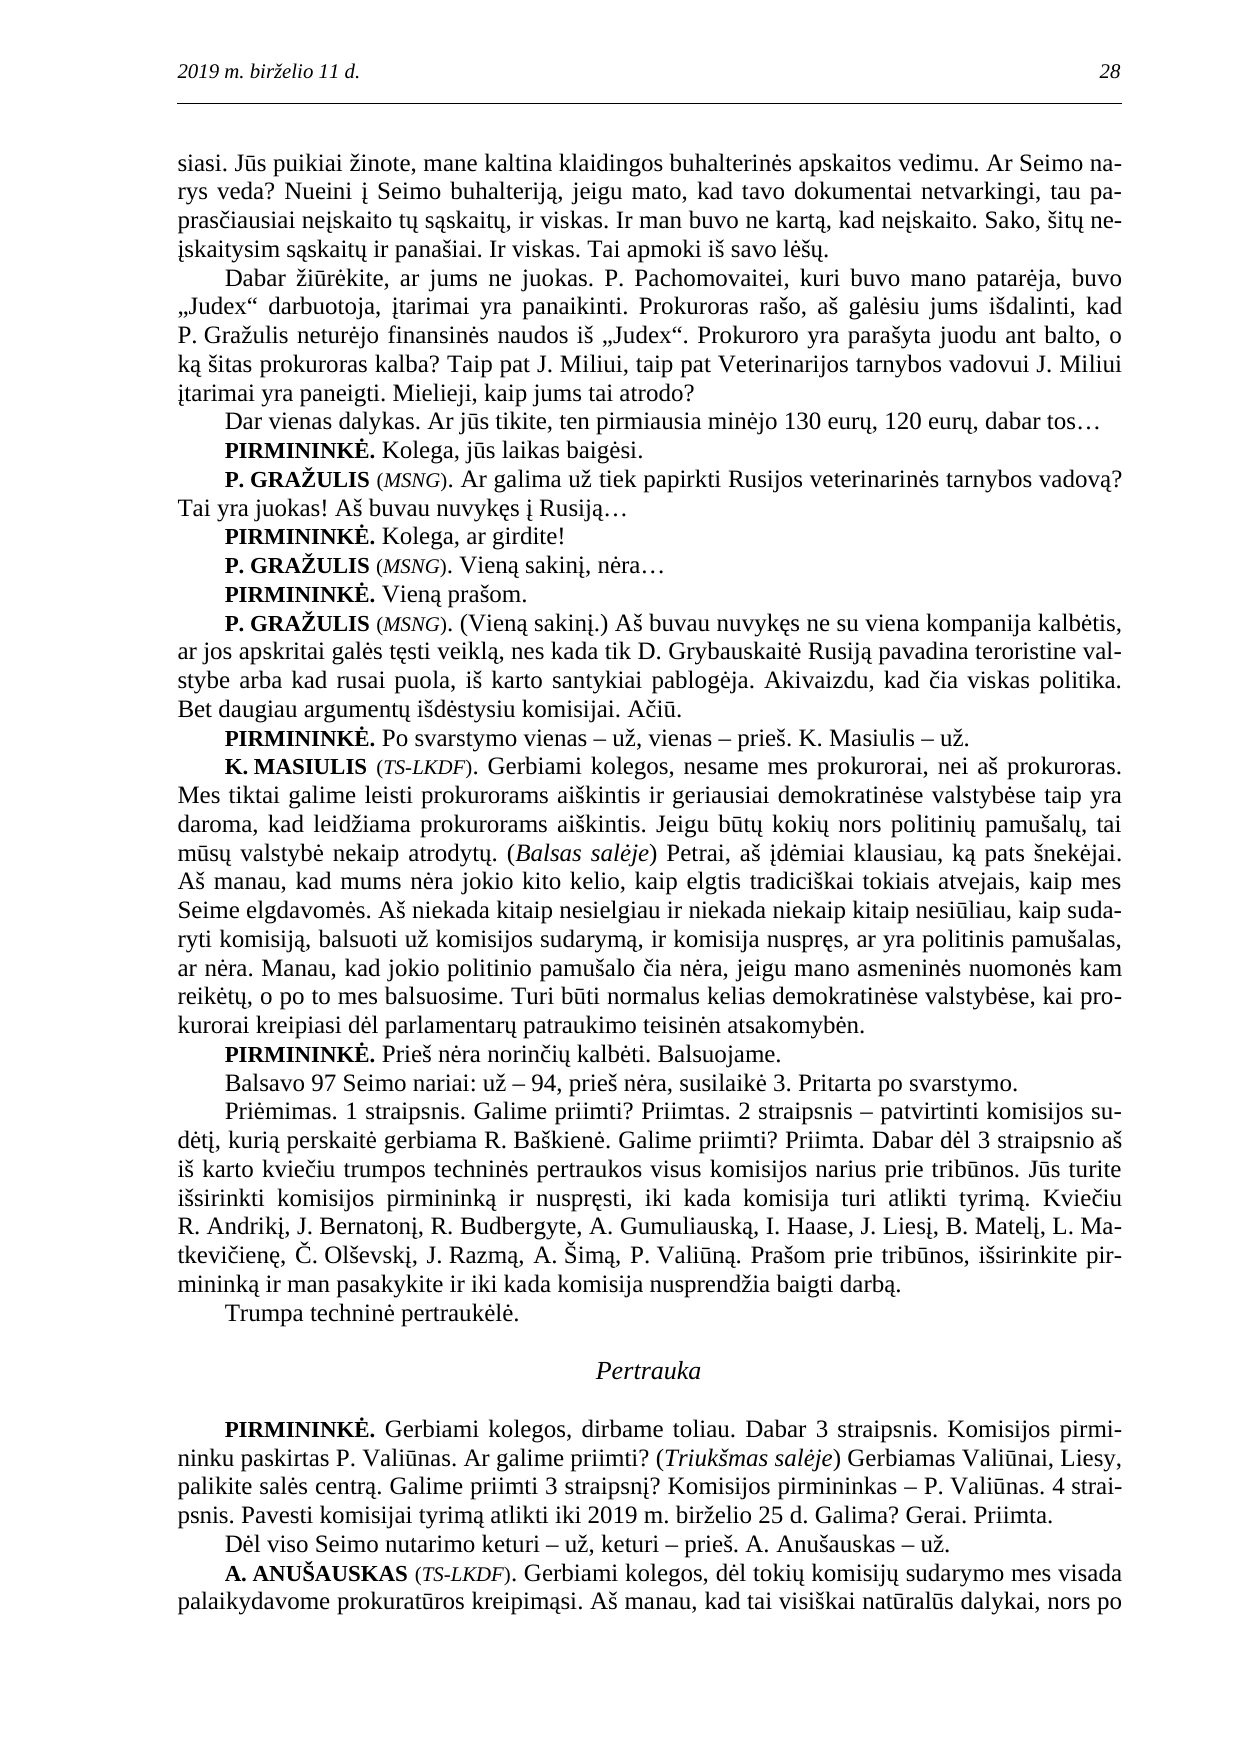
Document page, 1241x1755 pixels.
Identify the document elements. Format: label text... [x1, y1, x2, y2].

text Dar vie­nas da­ly­kas. Ar jūs ti­ki­te, ten pir­miau­sia mi­nė­jo 130 eu­rų, 120 eu­rų, da­bar tos… [177, 406, 1122, 435]
text PIRMININKĖ. Prieš nė­ra no­rin­čių kal­bė­ti. Bal­suo­ja­me. [177, 1039, 1122, 1068]
text Dėl vi­so Sei­mo nu­ta­ri­mo ke­tu­ri – už, ke­tu­ri – prieš. A. Anu­šaus­kas – už. [177, 1529, 1122, 1558]
text PIRMININKĖ. Ger­bia­mi ko­le­gos, dir­ba­me to­liau. Da­bar 3 straips­nis. Ko­mi­si­jos pir­mi­nin­ku pa­skir­tas P. Va­liū­nas. Ar ga­li­me pri­im­ti? (Triukš­mas sa­lė­je) Ger­bia­mas Va­liū­nai, Lie­sy, pa­li­ki­te sa­lės cen­trą. Ga­li­me pri­im­ti 3 straips­nį? Ko­mi­si­jos pir­mi­nin­kas – P. Va­liū­nas. 4 strai­ps­nis. Pa­ves­ti ko­mi­si­jai ty­ri­mą at­lik­ti iki 2019 m. bir­že­lio 25 d. Ga­li­ma? Ge­rai. Pri­im­ta. [177, 1414, 1122, 1529]
text Pri­ėmi­mas. 1 straips­nis. Ga­li­me pri­im­ti? Pri­im­tas. 2 straips­nis – pa­tvir­tin­ti ko­mi­si­jos su­dė­tį, ku­rią per­skai­tė ger­bia­ma R. Baš­kie­nė. Ga­li­me pri­im­ti? Pri­im­ta. Da­bar dėl 3 straips­nio aš iš kar­to kvie­čiu trum­pos tech­ni­nės per­trau­kos vi­sus ko­mi­si­jos na­rius prie tri­bū­nos. Jūs tu­ri­te iš­si­rink­ti ko­mi­si­jos pir­mi­nin­ką ir nu­spręs­ti, iki ka­da ko­mi­si­ja tu­ri at­lik­ti ty­ri­mą. Kvie­čiu R. An­dri­kį, J. Ber­na­to­nį, R. Bud­ber­gy­te, A. Gu­mu­liaus­ką, I. Ha­a­se, J. Lie­sį, B. Ma­te­lį, L. Ma­t­ke­vi­čie­nę, Č. Ol­šev­skį, J. Raz­mą, A. Ši­mą, P. Va­liū­ną. Pra­šom prie tri­bū­nos, iš­si­rin­ki­te pir­mi­nin­ką ir man pa­sa­ky­ki­te ir iki ka­da ko­mi­si­ja nu­spren­džia baig­ti dar­bą. [177, 1096, 1122, 1298]
text Trum­pa tech­ni­nė per­trau­kė­lė. [177, 1298, 1122, 1326]
text sia­si. Jūs pui­kiai ži­no­te, ma­ne kal­ti­na klai­din­gos bu­hal­te­ri­nės ap­skai­tos ve­di­mu. Ar Sei­mo na­rys ve­da? Nu­ei­ni į Sei­mo bu­hal­te­ri­ją, jei­gu ma­to, kad ta­vo do­ku­men­tai ne­tvar­kin­gi, tau pa­pras­čiau­siai ne­įskai­to tų są­skai­tų, ir vis­kas. Ir man bu­vo ne kar­tą, kad ne­įskai­to. Sa­ko, ši­tų ne­įskai­ty­sim są­skai­tų ir pa­na­šiai. Ir vis­kas. Tai ap­mo­ki iš sa­vo lė­šų. [177, 148, 1122, 263]
text P. GRAŽULIS (MSNG). Ar ga­li­ma už tiek pa­pirk­ti Ru­si­jos ve­te­ri­na­ri­nės tar­ny­bos va­do­vą? Tai yra juo­kas! Aš bu­vau nu­vy­kęs į Ru­si­ją… [177, 464, 1122, 521]
text Da­bar žiū­rė­ki­te, ar jums ne juo­kas. P. Pa­cho­mo­vai­tei, ku­ri bu­vo ma­no pa­ta­rė­ja, bu­vo „Judex“ dar­buo­to­ja, įta­ri­mai yra pa­nai­kin­ti. Pro­ku­ro­ras ra­šo, aš ga­lė­siu jums iš­da­lin­ti, kad P. Gra­žu­lis ne­tu­rė­jo fi­nan­si­nės nau­dos iš „Ju­dex“. Pro­ku­ro­ro yra pa­ra­šy­ta juo­du ant bal­to, o ką ši­tas pro­ku­ro­ras kal­ba? Taip pat J. Mi­liui, taip pat Ve­te­ri­na­ri­jos tar­ny­bos va­do­vui J. Mi­liui įta­ri­mai yra pa­neig­ti. Mie­lie­ji, kaip jums tai at­ro­do? [177, 263, 1122, 406]
text PIRMININKĖ. Vie­ną pra­šom. [177, 579, 1122, 608]
text PIRMININKĖ. Po svars­ty­mo vie­nas – už, vie­nas – prieš. K. Ma­siu­lis – už. [177, 723, 1122, 751]
text Bal­sa­vo 97 Sei­mo na­riai: už – 94, prieš nė­ra, su­si­lai­kė 3. Pri­tar­ta po svars­ty­mo. [177, 1068, 1122, 1096]
text P. GRAŽULIS (MSNG). Vie­ną sa­ki­nį, nė­ra… [177, 550, 1122, 579]
text A. ANUŠAUSKAS (TS-LKDF). Ger­bia­mi ko­le­gos, dėl to­kių ko­mi­si­jų su­da­ry­mo mes vi­sa­da pa­lai­ky­da­vo­me pro­ku­ra­tū­ros krei­pi­mą­si. Aš ma­nau, kad tai vi­siš­kai na­tū­ra­lūs da­ly­kai, nors po [177, 1558, 1122, 1615]
text Per­trau­ka [177, 1355, 1122, 1385]
text K. MASIULIS (TS-LKDF). Ger­bia­mi ko­le­gos, ne­sa­me mes pro­ku­ro­rai, nei aš pro­ku­ro­ras. Mes tik­tai ga­li­me leis­ti pro­ku­ro­rams aiš­kin­tis ir ge­riau­siai de­mo­kra­tinėse vals­ty­bė­se taip yra da­ro­ma, kad lei­džia­ma pro­ku­ro­rams aiš­kin­tis. Jei­gu bū­tų ko­kių nors po­li­ti­nių pa­mu­ša­lų, tai mū­sų vals­ty­bė ne­kaip at­ro­dy­tų. (Bal­sas sa­lė­je) Pet­rai, aš įdė­miai klau­siau, ką pats šne­kė­jai. Aš ma­nau, kad mums nė­ra jo­kio ki­to ke­lio, kaip elg­tis tra­di­ciš­kai to­kiais at­ve­jais, kaip mes Sei­me elg­da­vo­mės. Aš nie­ka­da ki­taip ne­si­el­giau ir nie­ka­da nie­kaip ki­taip ne­siū­liau, kaip su­da­ry­ti ko­mi­si­ją, bal­suo­ti už ko­mi­si­jos su­da­ry­mą, ir ko­mi­si­ja nu­spręs, ar yra po­li­ti­nis pa­mu­ša­las, ar nė­ra. Ma­nau, kad jo­kio po­li­ti­nio pa­mu­ša­lo čia nė­ra, jei­gu ma­no as­me­ni­nės nuo­mo­nės kam rei­kė­tų, o po to mes bal­suo­si­me. Tu­ri bū­ti nor­ma­lus ke­lias de­mo­kra­tinėse vals­ty­bė­se, kai pro­ku­ro­rai krei­pia­si dėl par­la­men­ta­rų pa­trau­ki­mo tei­si­nėn at­sa­ko­my­bėn. [177, 751, 1122, 1039]
text P. GRAŽULIS (MSNG). (Vie­ną sa­ki­nį.) Aš bu­vau nu­vy­kęs ne su vie­na kom­pa­ni­ja kal­bė­tis, ar jos ap­skri­tai ga­lės tęs­ti veik­lą, nes ka­da tik D. Gry­baus­kai­tė Ru­si­ją pa­va­di­na te­ro­ris­ti­ne val­s­ty­be ar­ba kad ru­sai puo­la, iš kar­to san­ty­kiai pa­blo­gė­ja. Aki­vaiz­du, kad čia vis­kas po­li­ti­ka. Bet dau­giau ar­gu­men­tų iš­dės­ty­siu ko­mi­si­jai. Ačiū. [177, 608, 1122, 723]
text PIRMININKĖ. Ko­le­ga, ar gir­di­te! [177, 521, 1122, 550]
text PIRMININKĖ. Ko­le­ga, jūs lai­kas bai­gė­si. [177, 435, 1122, 464]
